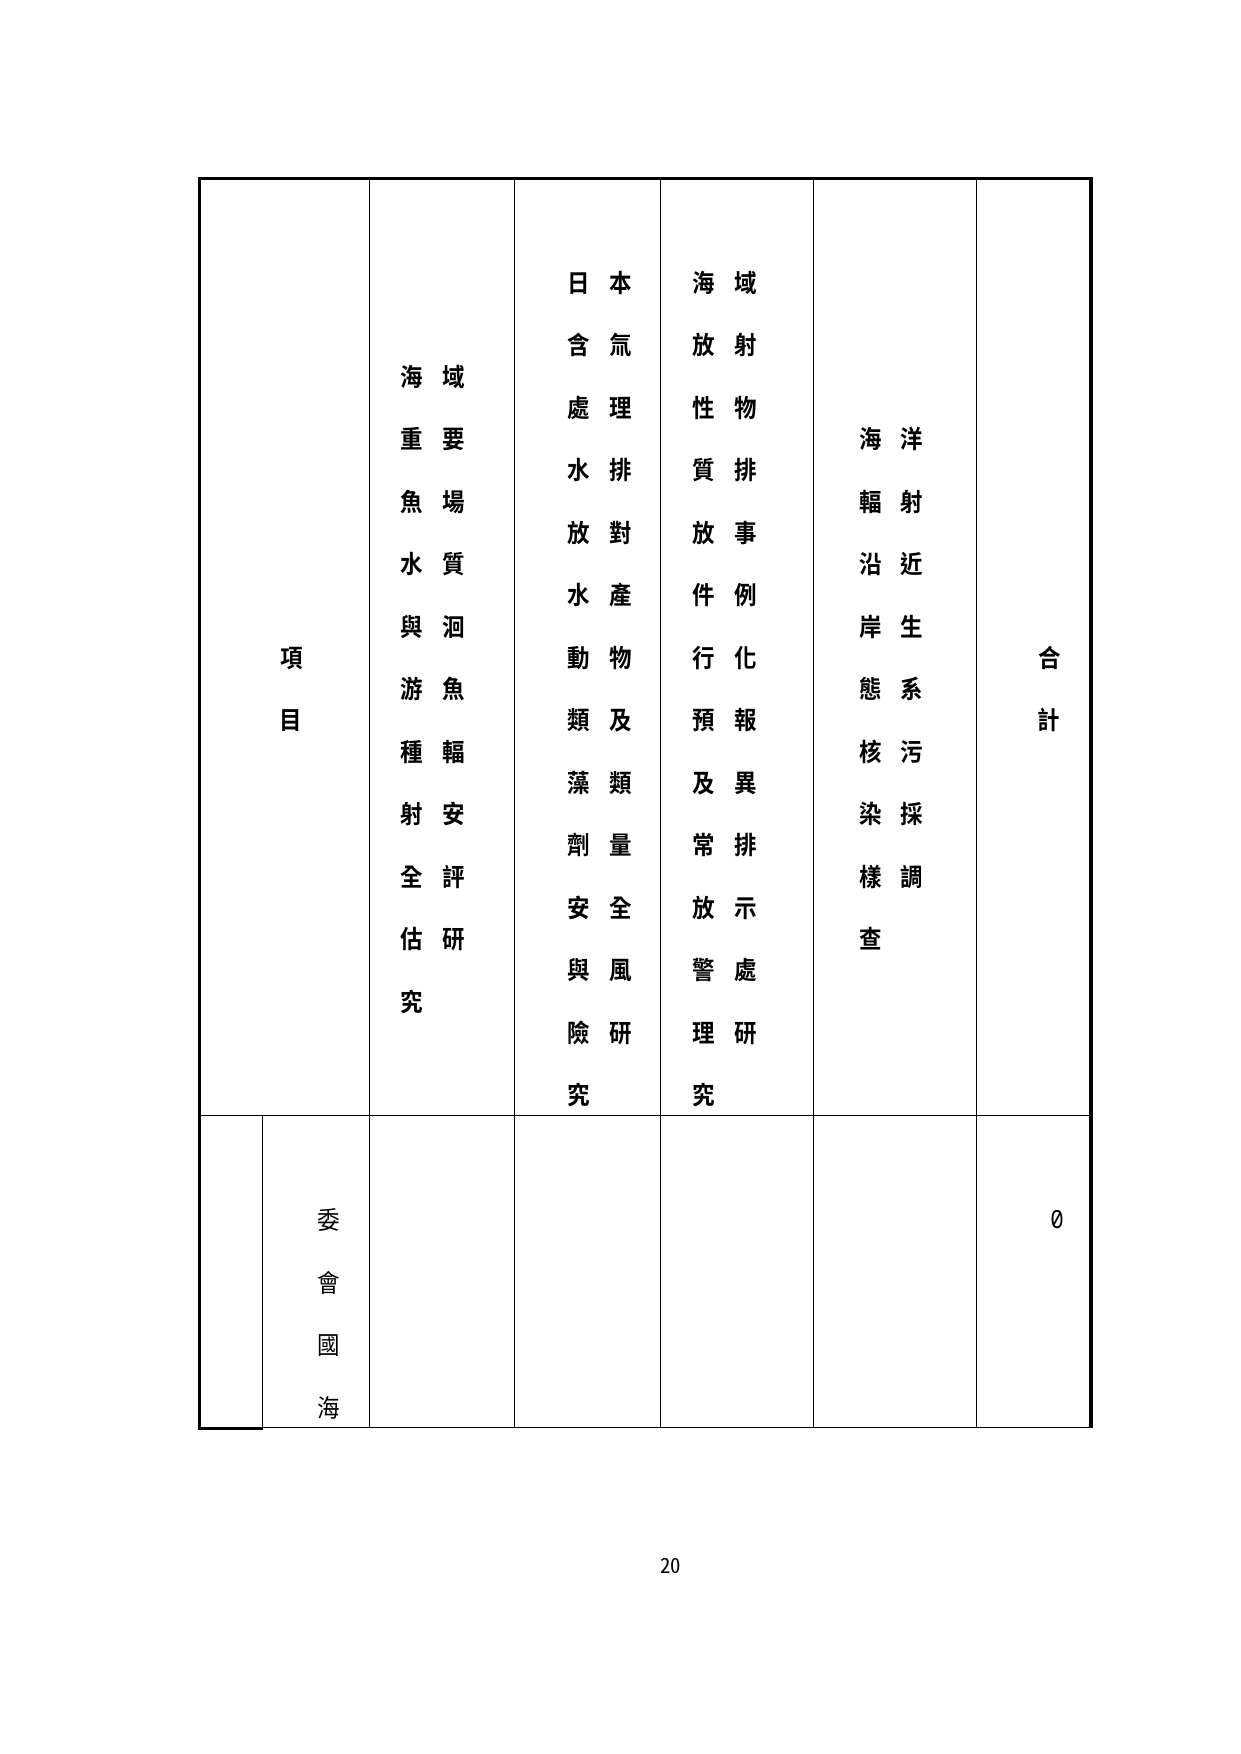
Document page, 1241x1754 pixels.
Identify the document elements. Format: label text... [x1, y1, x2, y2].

table_cell - [661, 1116, 813, 1427]
table_header 合 計 [977, 180, 1089, 1115]
table_header 項 目 [201, 180, 369, 1115]
table_cell 委會國海 [263, 1116, 369, 1427]
table_cell 112至115年度各辦理單位經費需求 [201, 1116, 262, 1427]
table_header 海洋輻射沿近岸生態系核污染採樣調查 [814, 180, 976, 1115]
table_cell - [515, 1116, 660, 1427]
table_cell - [370, 1116, 514, 1427]
table_header 日本含氚處理水排放對水產動物類及藻類劑量安全與風險研究 [515, 180, 660, 1115]
table_cell 0 [977, 1116, 1089, 1427]
table_header 海域重要魚場水質與洄游魚種輻射安全評估研究 [370, 180, 514, 1115]
table_header 海域放射性物質排放事件例行化預報及異常排放示警處理研究 [661, 180, 813, 1115]
table_cell [814, 1116, 976, 1427]
